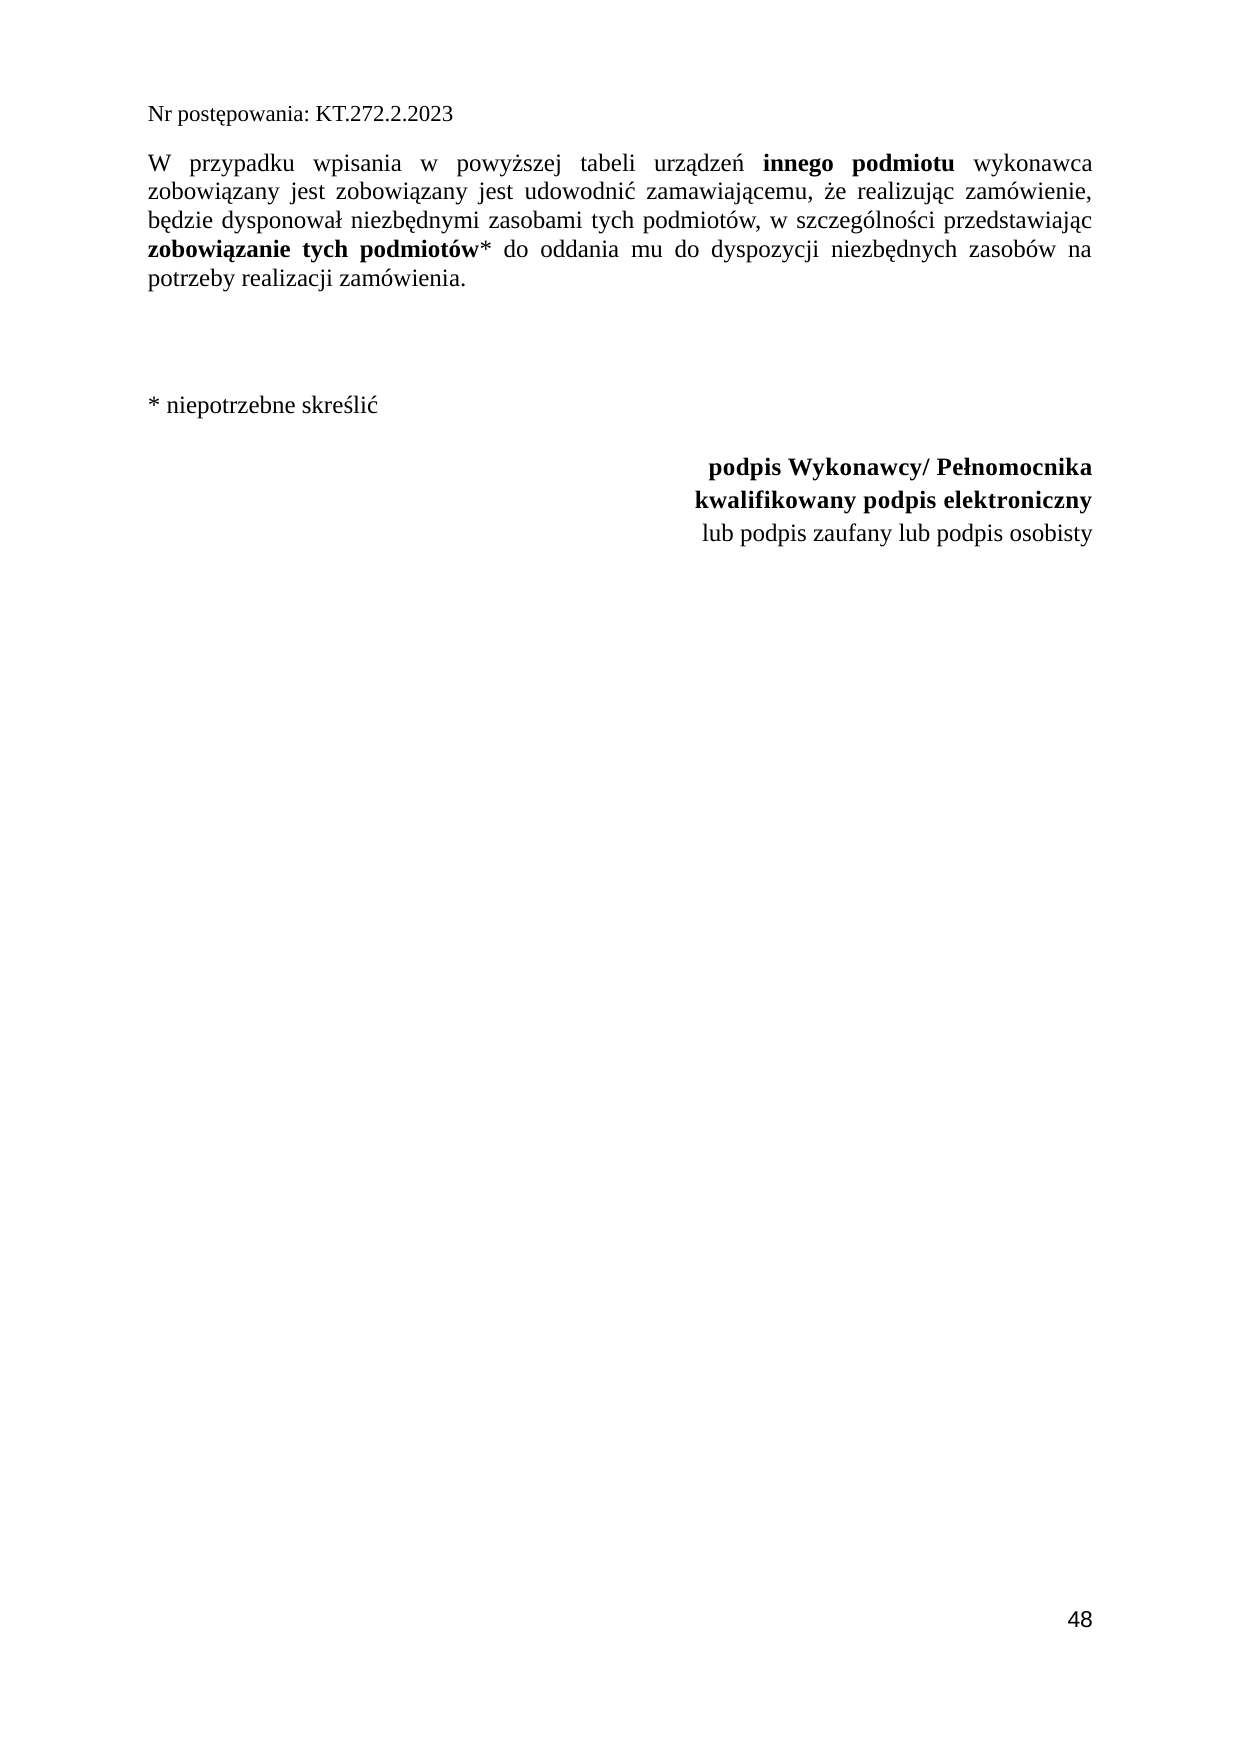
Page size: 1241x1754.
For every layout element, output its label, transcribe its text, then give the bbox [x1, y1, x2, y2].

text * niepotrzebne skreślić [148, 390, 1093, 419]
text kwalifikowany podpis elektroniczny [148, 485, 1093, 514]
text lub podpis zaufany lub podpis osobisty [148, 518, 1093, 547]
text podpis Wykonawcy/ Pełnomocnika [148, 452, 1093, 481]
text W przypadku wpisania w powyższej tabeli urządzeń innego podmiotu wykonawca zobowiązany jest zobowiązany jest udowodnić zamawiającemu, że realizując zamówienie, będzie dysponował niezbędnymi zasobami tych podmiotów, w szczególności przedstawiając zobowiązanie tych podmiotów* do oddania mu do dyspozycji niezbędnych zasobów na potrzeby realizacji zamówienia. [148, 148, 1093, 291]
